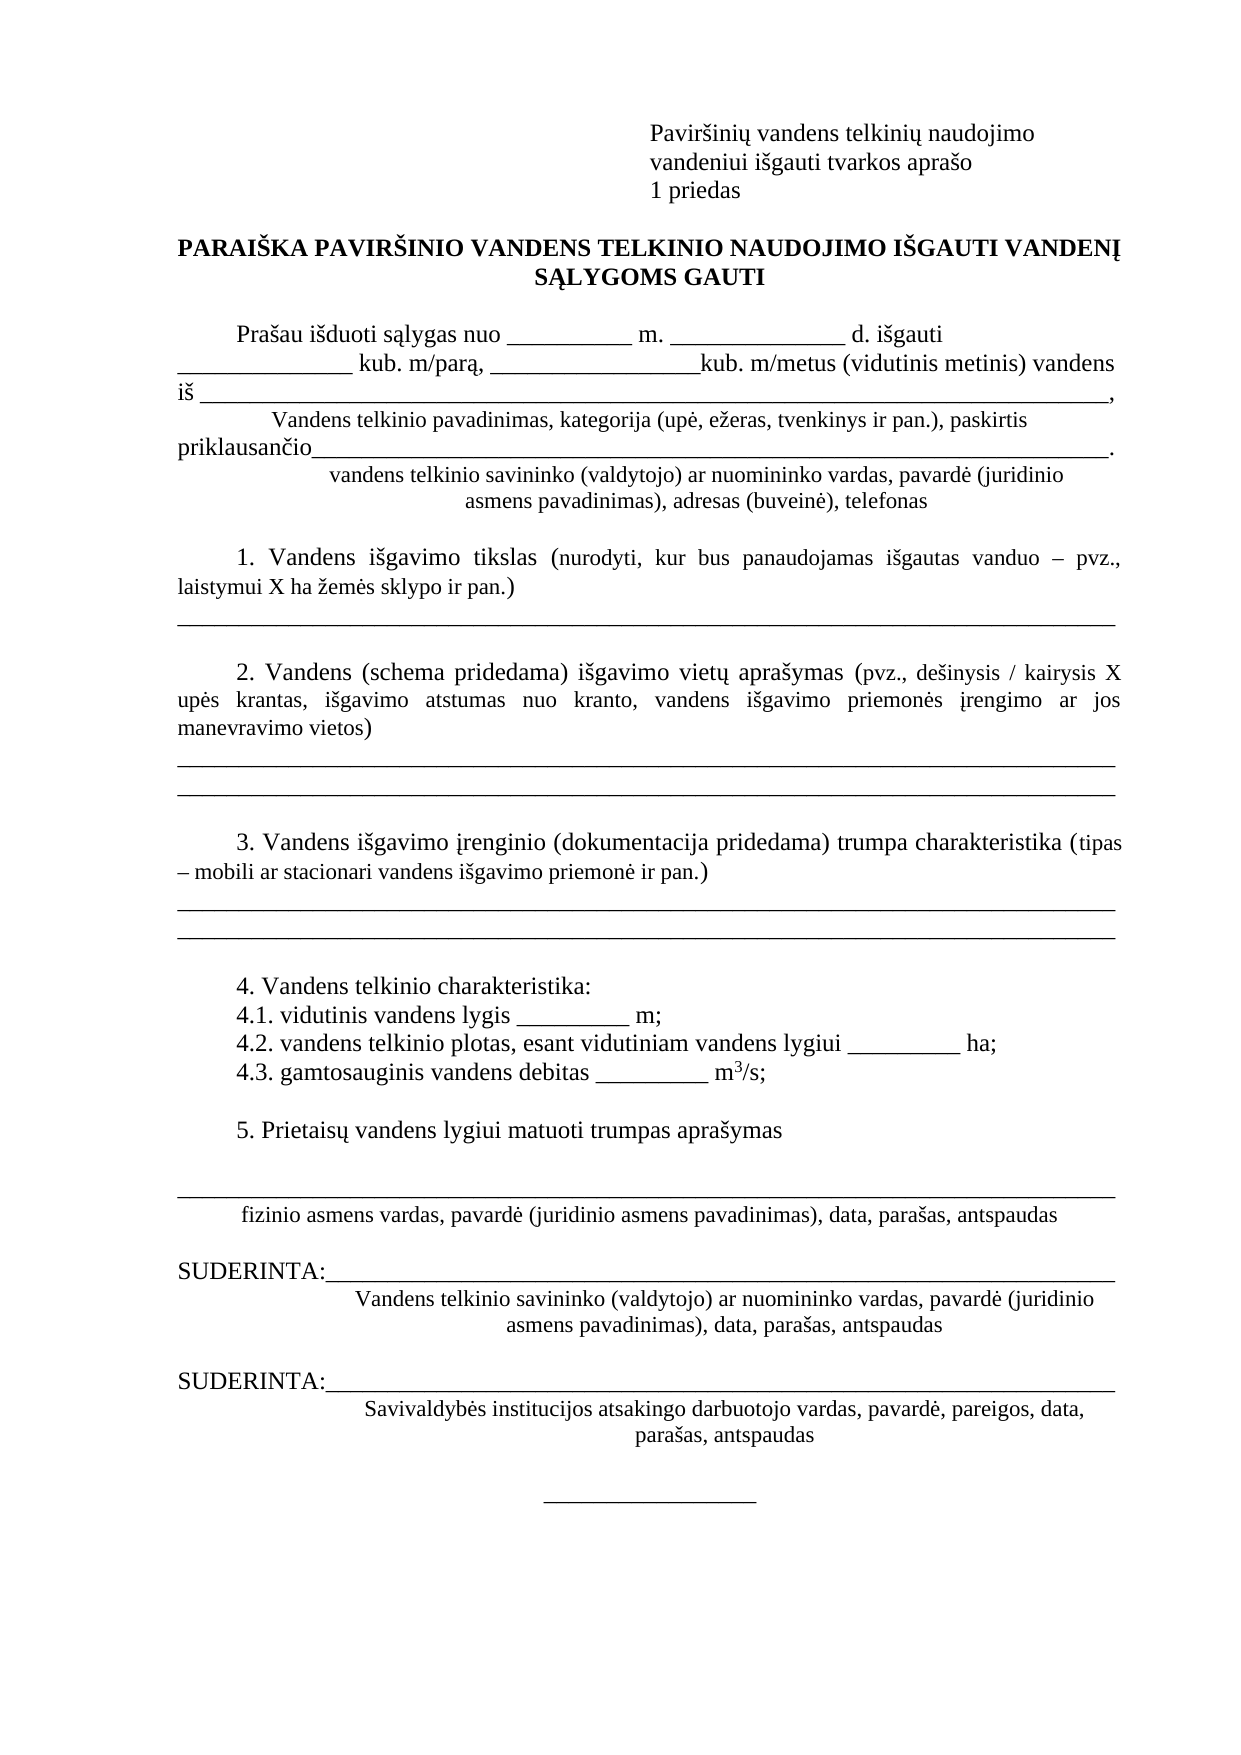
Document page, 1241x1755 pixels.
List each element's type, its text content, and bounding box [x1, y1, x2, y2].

text _ [177, 885, 1122, 913]
text 3. Vandens išgavimo įrenginio (dokumentacija pridedama) trumpa charakteristika (tipas – mobili ar stacionari vandens išgavimo priemonė ir pan.) [177, 827, 1122, 885]
text Paviršinių vandens telkinių naudojimo vandeniui išgauti tvarkos aprašo [649, 118, 1122, 176]
text 2. Vandens (schema pridedama) išgavimo vietų aprašymas (pvz., dešinysis / kairysis X upės krantas, išgavimo atstumas nuo kranto, vandens išgavimo priemonės įrengimo ar jos manevravimo vietos) [177, 657, 1122, 741]
text Vandens telkinio pavadinimas, kategorija (upė, ežeras, tvenkinys ir pan.), paskirtis [177, 406, 1122, 432]
text _ [177, 1172, 1122, 1201]
text Vandens telkinio savininko (valdytojo) ar nuomininko vardas, pavardė (juridinio asmens pavadinimas), data, parašas, antspaudas [327, 1285, 1122, 1338]
text _________________ [177, 1477, 1122, 1505]
text 1 priedas [649, 176, 1122, 204]
text iš , [177, 377, 1122, 406]
text _ [177, 741, 1122, 770]
text SUDERINTA: [177, 1256, 1122, 1285]
text priklausančio . [177, 432, 1122, 461]
text ______________ kub. m/parą, kub. m/metus (vidutinis metinis) vandens [177, 348, 1122, 377]
text 1. Vandens išgavimo tikslas (nurodyti, kur bus panaudojamas išgautas vanduo – pvz., laistymui X ha žemės sklypo ir pan.) [177, 542, 1122, 600]
text _ [177, 770, 1122, 798]
text _ [177, 600, 1122, 628]
text _ [177, 913, 1122, 942]
text 4. Vandens telkinio charakteristika: [177, 971, 1122, 1000]
text SUDERINTA: [177, 1366, 1122, 1395]
text Savivaldybės institucijos atsakingo darbuotojo vardas, pavardė, pareigos, data, parašas, antspaudas [327, 1395, 1122, 1448]
text Prašau išduoti sąlygas nuo __________ m. ______________ d. išgauti [177, 319, 1122, 348]
text fizinio asmens vardas, pavardė (juridinio asmens pavadinimas), data, parašas, antspaudas [177, 1201, 1122, 1227]
text 5. Prietaisų vandens lygiui matuoti trumpas aprašymas [177, 1115, 1122, 1143]
text 4.3. gamtosauginis vandens debitas _________ m3/s; [177, 1057, 1122, 1086]
text 4.2. vandens telkinio plotas, esant vidutiniam vandens lygiui _________ ha; [177, 1028, 1122, 1057]
text vandens telkinio savininko (valdytojo) ar nuomininko vardas, pavardė (juridinio asmens pavadinimas), adresas (buveinė), telefonas [327, 461, 1066, 513]
text PARAIŠKA PAVIRŠINIO VANDENS TELKINIO NAUDOJIMO IŠGAUTI VANDENĮ SĄLYGOMS GAUTI [177, 233, 1122, 291]
text 4.1. vidutinis vandens lygis _________ m; [177, 1000, 1122, 1028]
